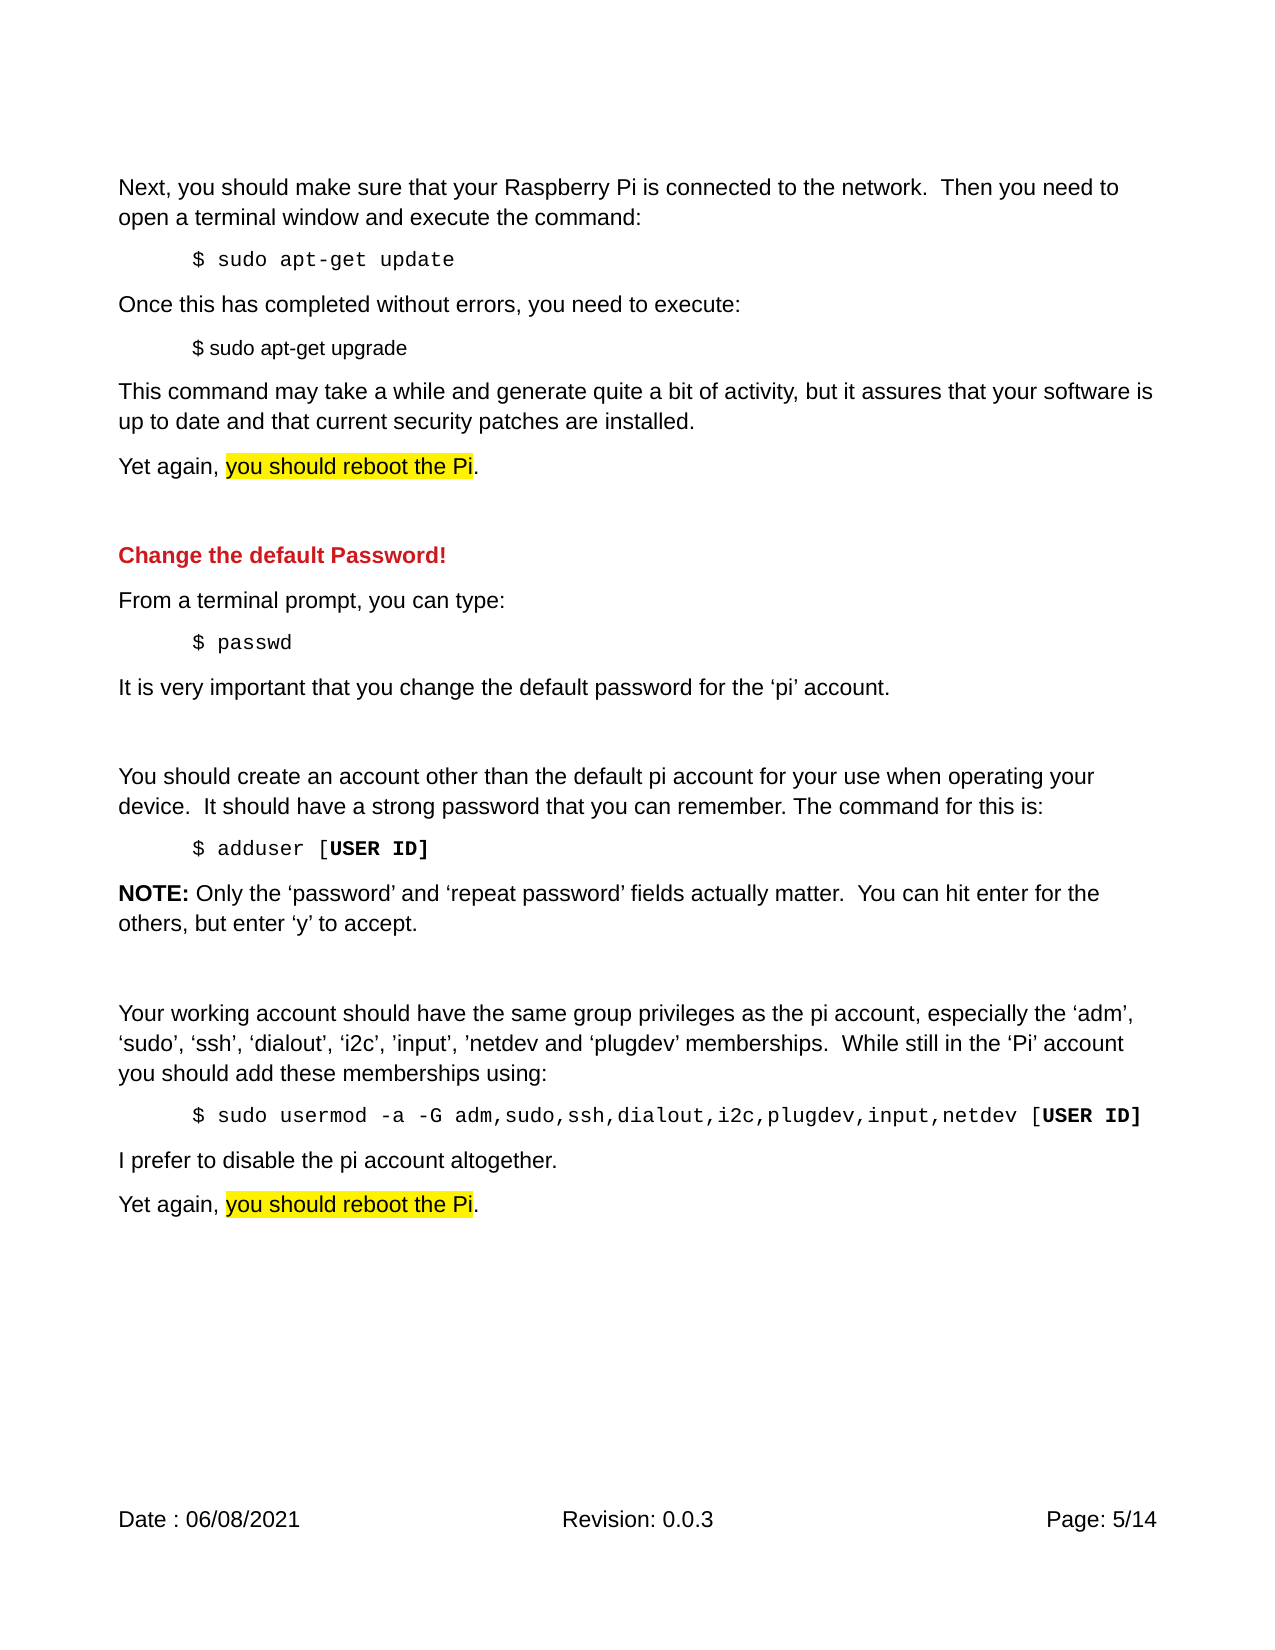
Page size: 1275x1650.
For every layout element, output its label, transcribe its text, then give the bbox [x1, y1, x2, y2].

text Yet again, you should reboot the Pi. [118, 1191, 1157, 1218]
text $ sudo usermod -a -G adm,sudo,ssh,dialout,i2c,plugdev,input,netdev [USER ID] [192, 1105, 1157, 1128]
text $ sudo apt-get update [192, 249, 1157, 273]
text $ sudo apt-get upgrade [192, 336, 1157, 359]
text You should create an account other than the default pi account for your use when operating your device. It should have a strong password that you can remember. The command for this is: [118, 763, 1157, 820]
text Once this has completed without errors, you need to execute: [118, 291, 1157, 317]
text This command may take a while and generate quite a bit of activity, but it assures that your software is up to date and that current security patches are installed. [118, 378, 1157, 434]
text From a terminal prompt, you can type: [118, 587, 1157, 613]
text Your working account should have the same group privileges as the pi account, especially the ‘adm’, ‘sudo’, ‘ssh’, ‘dialout’, ‘i2c’, ’input’, ’netdev and ‘plugdev’ memberships. While still in the ‘Pi’ account you should add these memberships using: [118, 1000, 1157, 1086]
text $ adduser [USER ID] [192, 838, 1157, 862]
text It is very important that you change the default password for the ‘pi’ account. [118, 673, 1157, 700]
text $ passwd [192, 632, 1157, 655]
text Yet again, you should reboot the Pi. [118, 453, 1157, 479]
text NOTE: Only the ‘password’ and ‘repeat password’ fields actually matter. You can hit enter for the others, but enter ‘y’ to accept. [118, 880, 1157, 936]
text Change the default Password! [118, 542, 1157, 568]
text Next, you should make sure that your Raspberry Pi is connected to the network. Then you need to open a terminal window and execute the command: [118, 174, 1157, 231]
text I prefer to disable the pi account altogether. [118, 1147, 1157, 1173]
